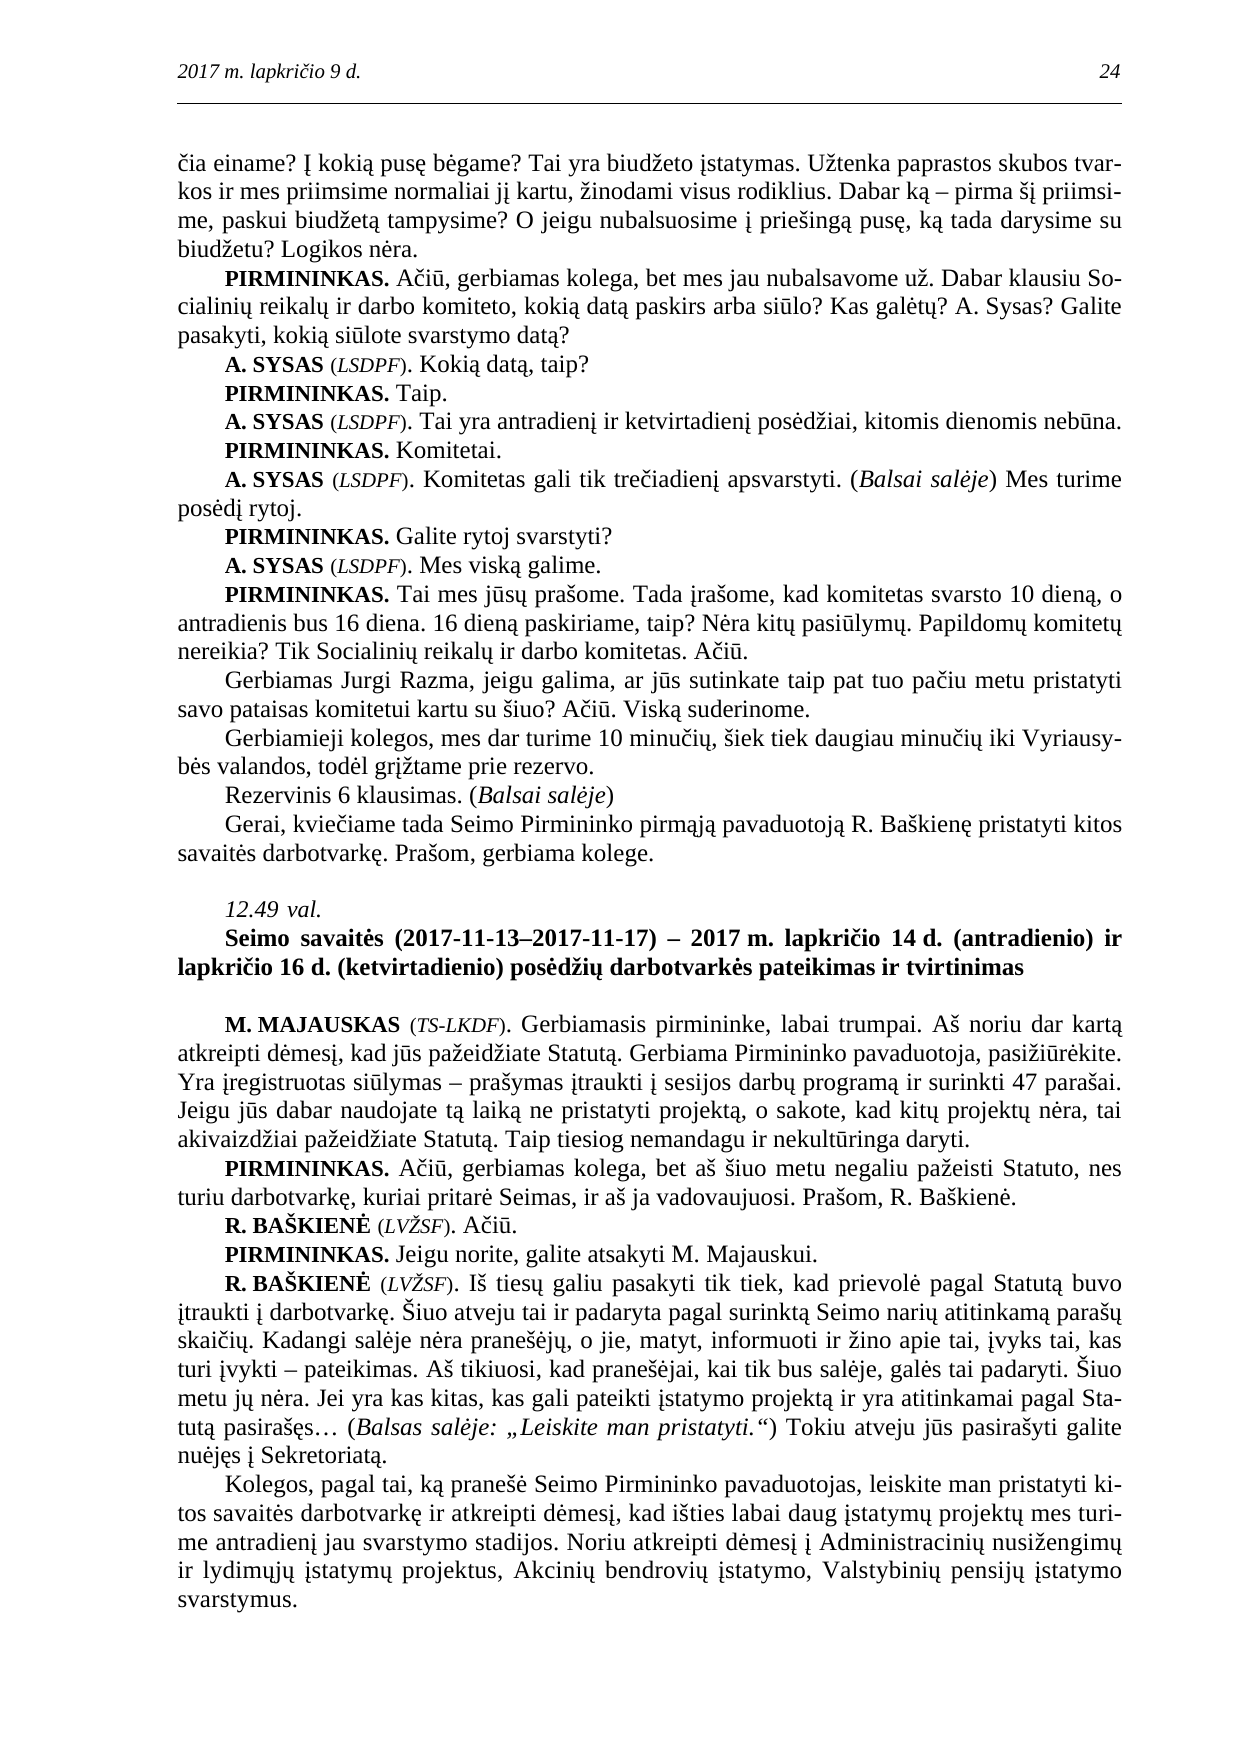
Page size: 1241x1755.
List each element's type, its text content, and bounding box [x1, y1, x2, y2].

text PIRMININKAS. Ačiū, ger­bia­mas ko­le­ga, bet aš šiuo me­tu ne­ga­liu pa­žeis­ti Sta­tu­to, nes tu­riu dar­bo­tvarkę, ku­riai pri­ta­rė Sei­mas, ir aš ja va­do­vau­juo­si. Pra­šom, R. Baš­kie­nė. [177, 1153, 1122, 1210]
text PIRMININKAS. Taip. [177, 378, 1122, 406]
text A. SYSAS (LSDPF). Ko­mi­te­tas ga­li tik tre­čia­die­nį ap­svars­ty­ti. (Bal­sai sa­lė­je) Mes tu­ri­me po­sė­dį ry­toj. [177, 464, 1122, 521]
text Ge­rai, kvie­čia­me ta­da Sei­mo Pir­mi­nin­ko pir­mą­ją pa­va­duo­to­ją R. Baš­kie­nę pri­sta­ty­ti ki­tos sa­vai­tės dar­bo­tvarkę. Pra­šom, ger­bia­ma ko­le­ge. [177, 809, 1122, 866]
text Ger­bia­mie­ji ko­le­gos, mes dar tu­ri­me 10 mi­nu­čių, šiek tiek dau­giau mi­nu­čių iki Vy­riau­sy­bės va­lan­dos, to­dėl grįž­ta­me prie re­zer­vo. [177, 723, 1122, 780]
text 12.49 val. [224, 895, 1122, 923]
text A. SYSAS (LSDPF). Ko­kią da­tą, taip? [177, 349, 1122, 378]
text Re­zer­vi­nis 6 klau­si­mas. (Bal­sai sa­lė­je) [177, 780, 1122, 809]
text Ger­bia­mas Jur­gi Raz­ma, jei­gu ga­li­ma, ar jūs su­tin­ka­te taip pat tuo pa­čiu me­tu pri­sta­ty­ti sa­vo pa­tai­sas ko­mi­te­tui kar­tu su šiuo? Ačiū. Vis­ką su­de­ri­no­me. [177, 665, 1122, 723]
text PIRMININKAS. Jei­gu no­ri­te, ga­li­te at­sa­ky­ti M. Ma­jaus­kui. [177, 1239, 1122, 1268]
text Ko­le­gos, pa­gal tai, ką pra­ne­šė Sei­mo Pir­mi­nin­ko pa­va­duo­to­jas, leis­ki­te man pri­sta­ty­ti ki­tos sa­vai­tės dar­bo­tvarkę ir at­kreip­ti dė­me­sį, kad iš­ties la­bai daug įsta­ty­mų pro­jek­tų mes tu­ri­me ant­ra­die­nį jau svars­ty­mo sta­di­jos. No­riu at­kreip­ti dė­me­sį į Ad­mi­nist­ra­ci­nių nu­si­žen­gi­mų ir ly­di­mų­jų įsta­ty­mų pro­jek­tus, Ak­ci­nių ben­dro­vių įsta­ty­mo, Vals­ty­bi­nių pen­si­jų įsta­ty­mo svars­ty­mus. [177, 1469, 1122, 1613]
text A. SYSAS (LSDPF). Mes vis­ką ga­li­me. [177, 550, 1122, 579]
text PIRMININKAS. Ko­mi­te­tai. [177, 435, 1122, 464]
text PIRMININKAS. Ga­li­te ry­toj svars­ty­ti? [177, 521, 1122, 550]
text PIRMININKAS. Ačiū, ger­bia­mas ko­le­ga, bet mes jau nu­bal­sa­vo­me už. Da­bar klau­siu So­cia­li­nių rei­ka­lų ir dar­bo ko­mi­te­to, ko­kią da­tą pa­skirs ar­ba siū­lo? Kas ga­lė­tų? A. Sy­sas? Ga­li­te pa­sa­ky­ti, ko­kią siū­lo­te svars­ty­mo da­tą? [177, 263, 1122, 349]
text PIRMININKAS. Tai mes jū­sų pra­šo­me. Ta­da įra­šo­me, kad ko­mi­te­tas svars­to 10 die­ną, o ant­ra­die­nis bus 16 die­na. 16 die­ną pa­ski­ria­me, taip? Nė­ra ki­tų pa­siū­ly­mų. Pa­pil­do­mų ko­mi­te­tų ne­rei­kia? Tik So­cia­li­nių rei­ka­lų ir dar­bo ko­mi­te­tas. Ačiū. [177, 579, 1122, 665]
text Sei­mo sa­vai­tės (2017-11-13–2017-11-17) – 2017 m. lap­kri­čio 14 d. (ant­ra­die­nio) ir lap­kri­čio 16 d. (ket­vir­ta­die­nio) po­sė­džių dar­bo­tvarkės pa­tei­ki­mas ir tvir­ti­ni­mas [177, 923, 1122, 980]
text A. SYSAS (LSDPF). Tai yra ant­ra­die­nį ir ket­vir­ta­die­nį po­sė­džiai, ki­to­mis die­no­mis ne­bū­na. [177, 406, 1122, 435]
text M. MAJAUSKAS (TS-LKDF). Ger­bia­ma­sis pir­mi­nin­ke, la­bai trum­pai. Aš no­riu dar kar­tą at­kreip­ti dė­me­sį, kad jūs pa­žei­džia­te Sta­tu­tą. Ger­bia­ma Pir­mi­nin­ko pa­va­duo­to­ja, pa­si­žiū­rė­ki­te. Yra įre­gist­ruo­tas siū­ly­mas – pra­šy­mas įtrauk­ti į se­si­jos dar­bų pro­gra­mą ir su­rink­ti 47 pa­ra­šai. Jei­gu jūs da­bar nau­do­ja­te tą lai­ką ne pri­sta­ty­ti pro­jek­tą, o sa­ko­te, kad ki­tų pro­jek­tų nė­ra, tai aki­vaiz­džiai pa­žei­džia­te Sta­tu­tą. Taip tie­siog ne­man­da­gu ir ne­kul­tū­rin­ga da­ry­ti. [177, 1009, 1122, 1153]
text čia ei­na­me? Į ko­kią pu­sę bė­ga­me? Tai yra biu­dže­to įsta­ty­mas. Už­ten­ka pa­pras­tos sku­bos tvar­kos ir mes pri­im­si­me nor­ma­liai jį kar­tu, ži­no­da­mi vi­sus ro­dik­lius. Da­bar ką – pir­ma šį pri­im­si­me, pas­kui biu­dže­tą tam­py­si­me? O jei­gu nu­bal­suo­si­me į prie­šin­gą pu­sę, ką ta­da da­ry­si­me su biu­dže­tu? Lo­gi­kos nė­ra. [177, 148, 1122, 263]
text R. BAŠKIENĖ (LVŽSF). Iš tie­sų ga­liu pa­sa­ky­ti tik tiek, kad prie­vo­lė pa­gal Sta­tu­tą bu­vo įtrauk­ti į dar­bo­tvarkę. Šiuo at­ve­ju tai ir pa­da­ry­ta pa­gal su­rink­tą Sei­mo na­rių ati­tin­ka­mą pa­ra­šų skai­čių. Ka­dan­gi sa­lė­je nė­ra pra­ne­šė­jų, o jie, ma­tyt, in­for­muo­ti ir ži­no apie tai, įvyks tai, kas tu­ri įvyk­ti – pa­tei­ki­mas. Aš ti­kiuo­si, kad pra­ne­šė­jai, kai tik bus sa­lė­je, ga­lės tai pa­da­ry­ti. Šiuo me­tu jų nė­ra. Jei yra kas ki­tas, kas ga­li pa­teik­ti įsta­ty­mo pro­jek­tą ir yra ati­tin­ka­mai pa­gal Sta­tu­tą pa­si­ra­šęs… (Bal­sas sa­lė­je: „Leis­ki­te man pri­sta­ty­ti.“) To­kiu at­ve­ju jūs pa­si­ra­šy­ti ga­li­te nu­ė­jęs į Sek­re­to­ria­tą. [177, 1268, 1122, 1469]
text R. BAŠKIENĖ (LVŽSF). Ačiū. [177, 1210, 1122, 1239]
